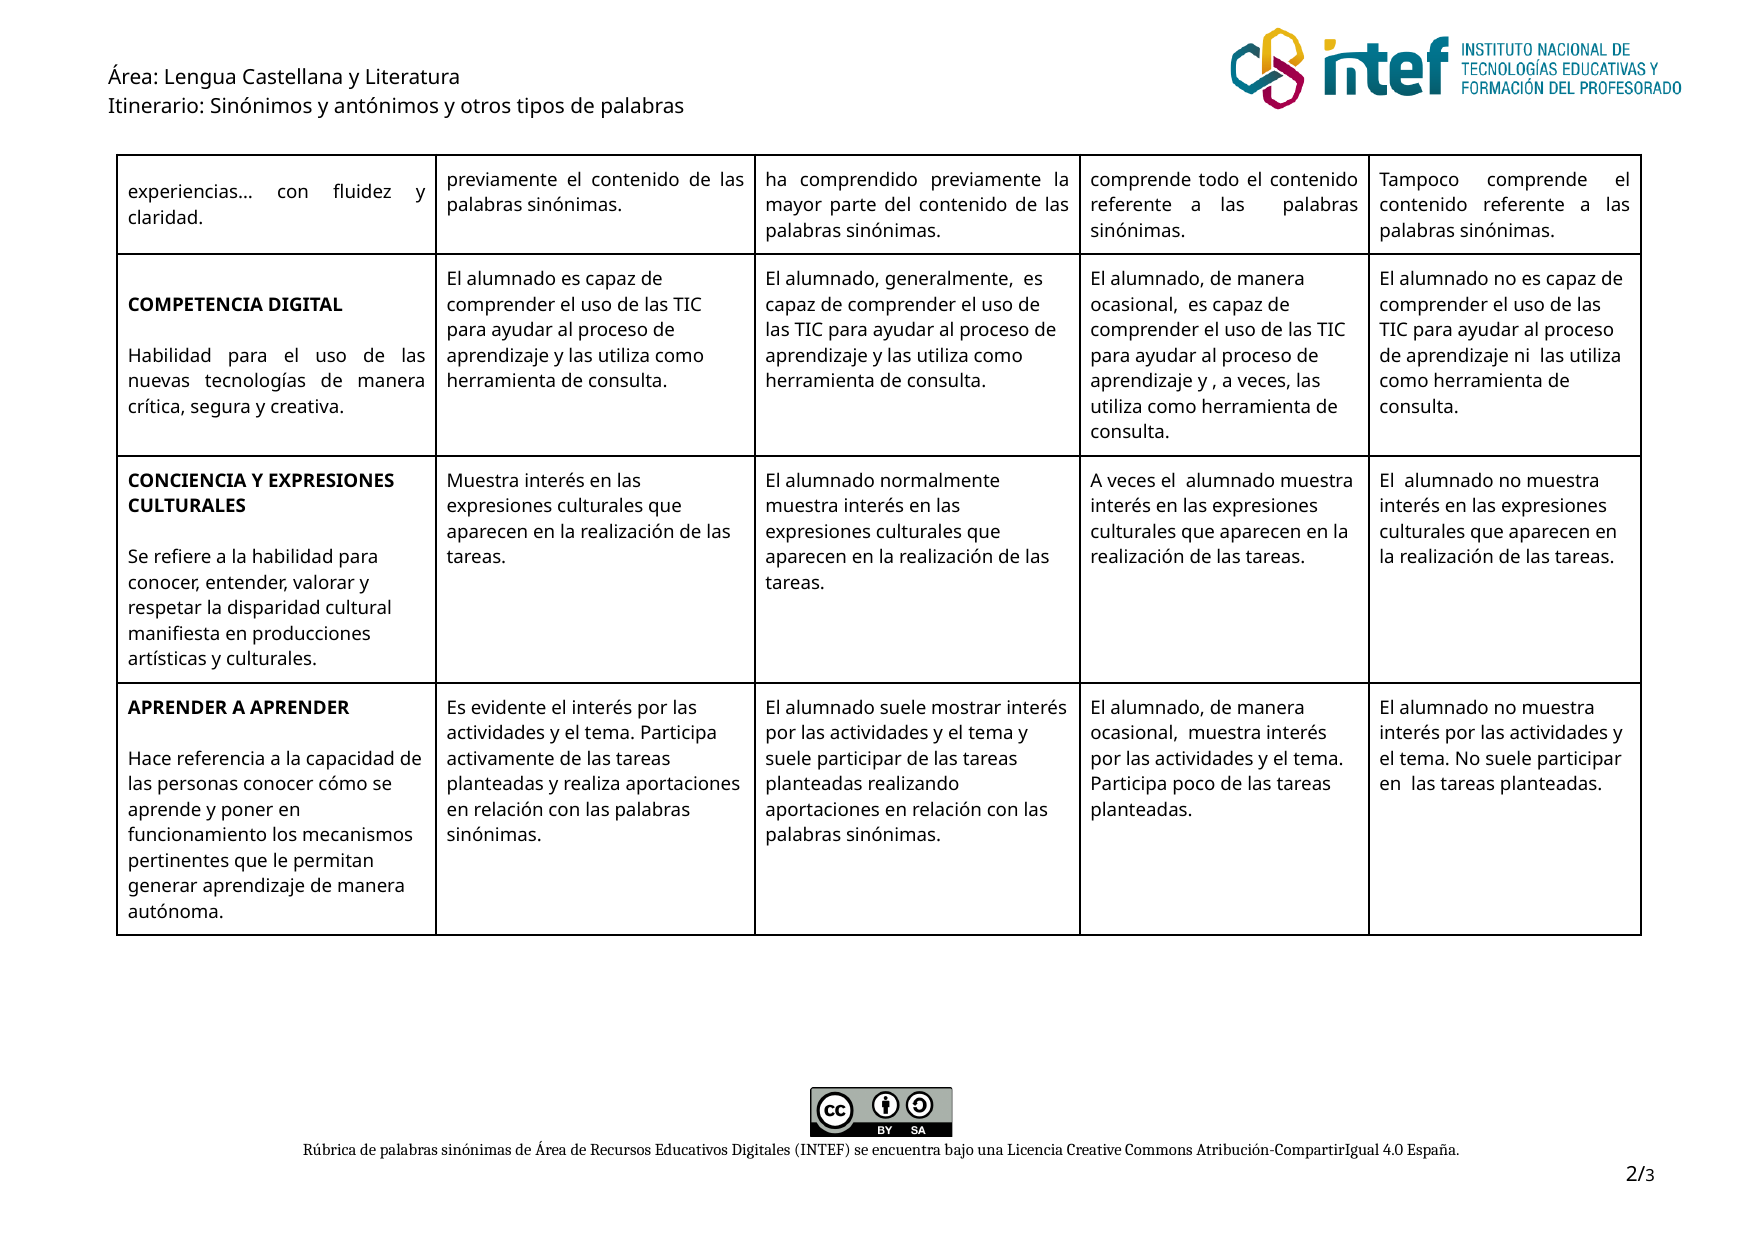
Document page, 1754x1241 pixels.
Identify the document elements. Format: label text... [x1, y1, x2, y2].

table_cell El alumnado no muestra interés en las expresiones culturales que aparecen en la realización de las tareas. [1370, 457, 1640, 682]
table_cell comprende todo el contenido referente a las palabras sinónimas. [1081, 156, 1368, 253]
table_cell Muestra interés en las expresiones culturales que aparecen en la realización de las tareas. [437, 457, 754, 682]
table_cell El alumnado no muestra interés por las actividades y el tema. No suele participar en las tareas planteadas. [1370, 684, 1640, 934]
table_cell ha comprendido previamente la mayor parte del contenido de las palabras sinónimas. [756, 156, 1079, 253]
table_cell A veces el alumnado muestra interés en las expresiones culturales que aparecen en la realización de las tareas. [1081, 457, 1368, 682]
table_cell El alumnado no es capaz de comprender el uso de las TIC para ayudar al proceso de aprendizaje ni las utiliza como herramienta de consulta. [1370, 255, 1640, 454]
table_cell APRENDER A APRENDER Hace referencia a la capacidad de las personas conocer cómo se aprende y poner en funcionamiento los mecanismos pertinentes que le permitan generar aprendizaje de manera autónoma. [118, 684, 435, 934]
table_cell El alumnado, de manera ocasional, muestra interés por las actividades y el tema. Participa poco de las tareas planteadas. [1081, 684, 1368, 934]
table_cell CONCIENCIA Y EXPRESIONES CULTURALES Se refiere a la habilidad para conocer, entender, valorar y respetar la disparidad cultural manifiesta en producciones artísticas y culturales. [118, 457, 435, 682]
table_cell COMPETENCIA DIGITAL Habilidad para el uso de las nuevas tecnologías de manera crítica, segura y creativa. [118, 255, 435, 454]
table_cell El alumnado suele mostrar interés por las actividades y el tema y suele participar de las tareas planteadas realizando aportaciones en relación con las palabras sinónimas. [756, 684, 1079, 934]
table_cell El alumnado, de manera ocasional, es capaz de comprender el uso de las TIC para ayudar al proceso de aprendizaje y , a veces, las utiliza como herramienta de consulta. [1081, 255, 1368, 454]
table_cell Es evidente el interés por las actividades y el tema. Participa activamente de las tareas planteadas y realiza aportaciones en relación con las palabras sinónimas. [437, 684, 754, 934]
table_cell El alumnado normalmente muestra interés en las expresiones culturales que aparecen en la realización de las tareas. [756, 457, 1079, 682]
table_cell El alumnado, generalmente, es capaz de comprender el uso de las TIC para ayudar al proceso de aprendizaje y las utiliza como herramienta de consulta. [756, 255, 1079, 454]
table_cell El alumnado es capaz de comprender el uso de las TIC para ayudar al proceso de aprendizaje y las utiliza como herramienta de consulta. [437, 255, 754, 454]
table_cell Tampoco comprende el contenido referente a las palabras sinónimas. [1370, 156, 1640, 253]
table_cell experiencias… con fluidez y claridad. [118, 156, 435, 253]
table_cell previamente el contenido de las palabras sinónimas. [437, 156, 754, 253]
